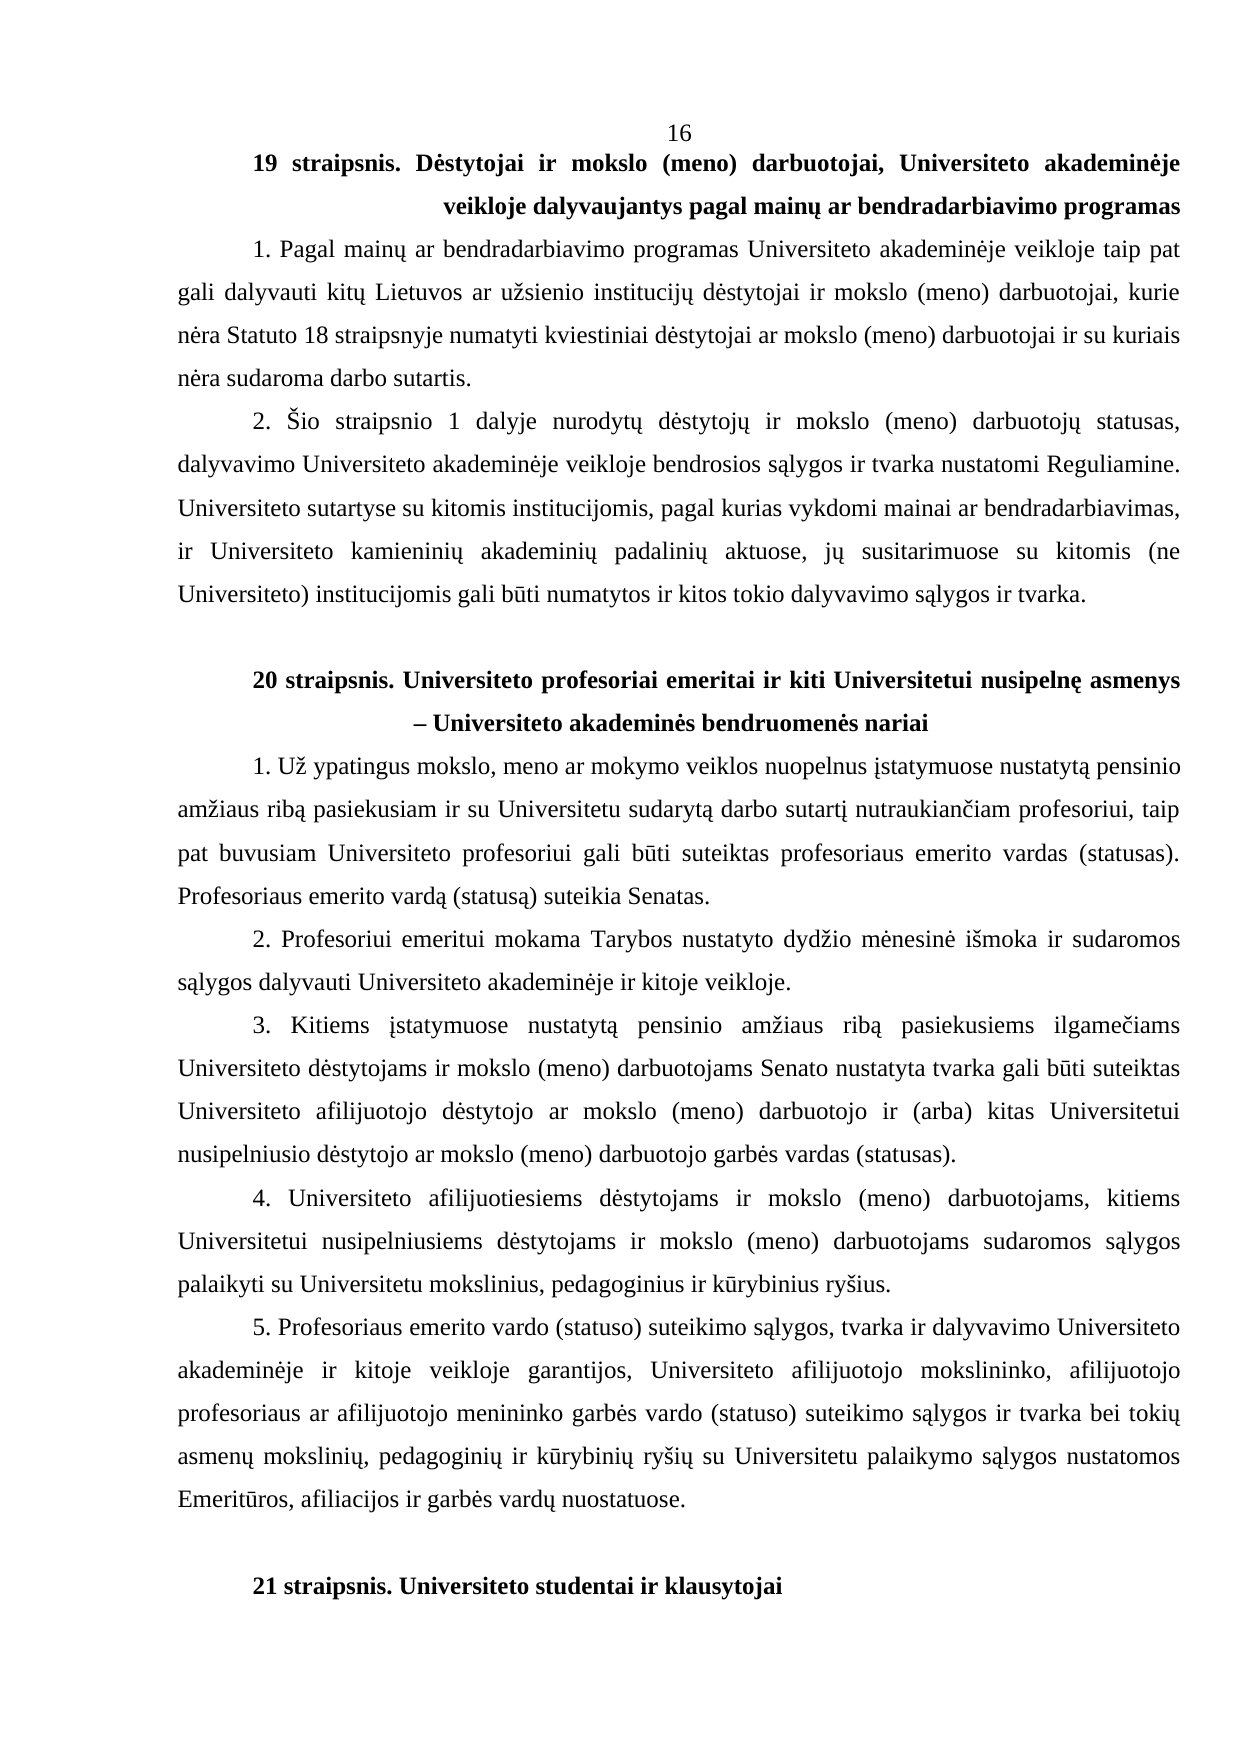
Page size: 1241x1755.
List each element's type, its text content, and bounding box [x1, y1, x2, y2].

text 19 straipsnis. Dėstytojai ir mokslo (meno) darbuotojai, Universiteto akademinėje veikloje dalyvaujantys pagal mainų ar bendradarbiavimo programas [252, 148, 1181, 219]
text 21 straipsnis. Universiteto studentai ir klausytojai [177, 1571, 1181, 1599]
text 3. Kitiems įstatymuose nustatytą pensinio amžiaus ribą pasiekusiems ilgamečiams Universiteto dėstytojams ir mokslo (meno) darbuotojams Senato nustatyta tvarka gali būti suteiktas Universiteto afilijuotojo dėstytojo ar mokslo (meno) darbuotojo ir (arba) kitas Universitetui nusipelniusio dėstytojo ar mokslo (meno) darbuotojo garbės vardas (statusas). [177, 1010, 1181, 1168]
text 1. Pagal mainų ar bendradarbiavimo programas Universiteto akademinėje veikloje taip pat gali dalyvauti kitų Lietuvos ar užsienio institucijų dėstytojai ir mokslo (meno) darbuotojai, kurie nėra Statuto 18 straipsnyje numatyti kviestiniai dėstytojai ar mokslo (meno) darbuotojai ir su kuriais nėra sudaroma darbo sutartis. [177, 234, 1181, 392]
text 4. Universiteto afilijuotiesiems dėstytojams ir mokslo (meno) darbuotojams, kitiems Universitetui nusipelniusiems dėstytojams ir mokslo (meno) darbuotojams sudaromos sąlygos palaikyti su Universitetu mokslinius, pedagoginius ir kūrybinius ryšius. [177, 1183, 1181, 1298]
text 20 straipsnis. Universiteto profesoriai emeritai ir kiti Universitetui nusipelnę asmenys – Universiteto akademinės bendruomenės nariai [252, 665, 1181, 737]
text 1. Už ypatingus mokslo, meno ar mokymo veiklos nuopelnus įstatymuose nustatytą pensinio amžiaus ribą pasiekusiam ir su Universitetu sudarytą darbo sutartį nutraukiančiam profesoriui, taip pat buvusiam Universiteto profesoriui gali būti suteiktas profesoriaus emerito vardas (statusas). Profesoriaus emerito vardą (statusą) suteikia Senatas. [177, 751, 1181, 909]
text 2. Profesoriui emeritui mokama Tarybos nustatyto dydžio mėnesinė išmoka ir sudaromos sąlygos dalyvauti Universiteto akademinėje ir kitoje veikloje. [177, 924, 1181, 996]
text 5. Profesoriaus emerito vardo (statuso) suteikimo sąlygos, tvarka ir dalyvavimo Universiteto akademinėje ir kitoje veikloje garantijos, Universiteto afilijuotojo mokslininko, afilijuotojo profesoriaus ar afilijuotojo menininko garbės vardo (statuso) suteikimo sąlygos ir tvarka bei tokių asmenų mokslinių, pedagoginių ir kūrybinių ryšių su Universitetu palaikymo sąlygos nustatomos Emeritūros, afiliacijos ir garbės vardų nuostatuose. [177, 1312, 1181, 1513]
text 2. Šio straipsnio 1 dalyje nurodytų dėstytojų ir mokslo (meno) darbuotojų statusas, dalyvavimo Universiteto akademinėje veikloje bendrosios sąlygos ir tvarka nustatomi Reguliamine. Universiteto sutartyse su kitomis institucijomis, pagal kurias vykdomi mainai ar bendradarbiavimas, ir Universiteto kamieninių akademinių padalinių aktuose, jų susitarimuose su kitomis (ne Universiteto) institucijomis gali būti numatytos ir kitos tokio dalyvavimo sąlygos ir tvarka. [177, 406, 1181, 608]
